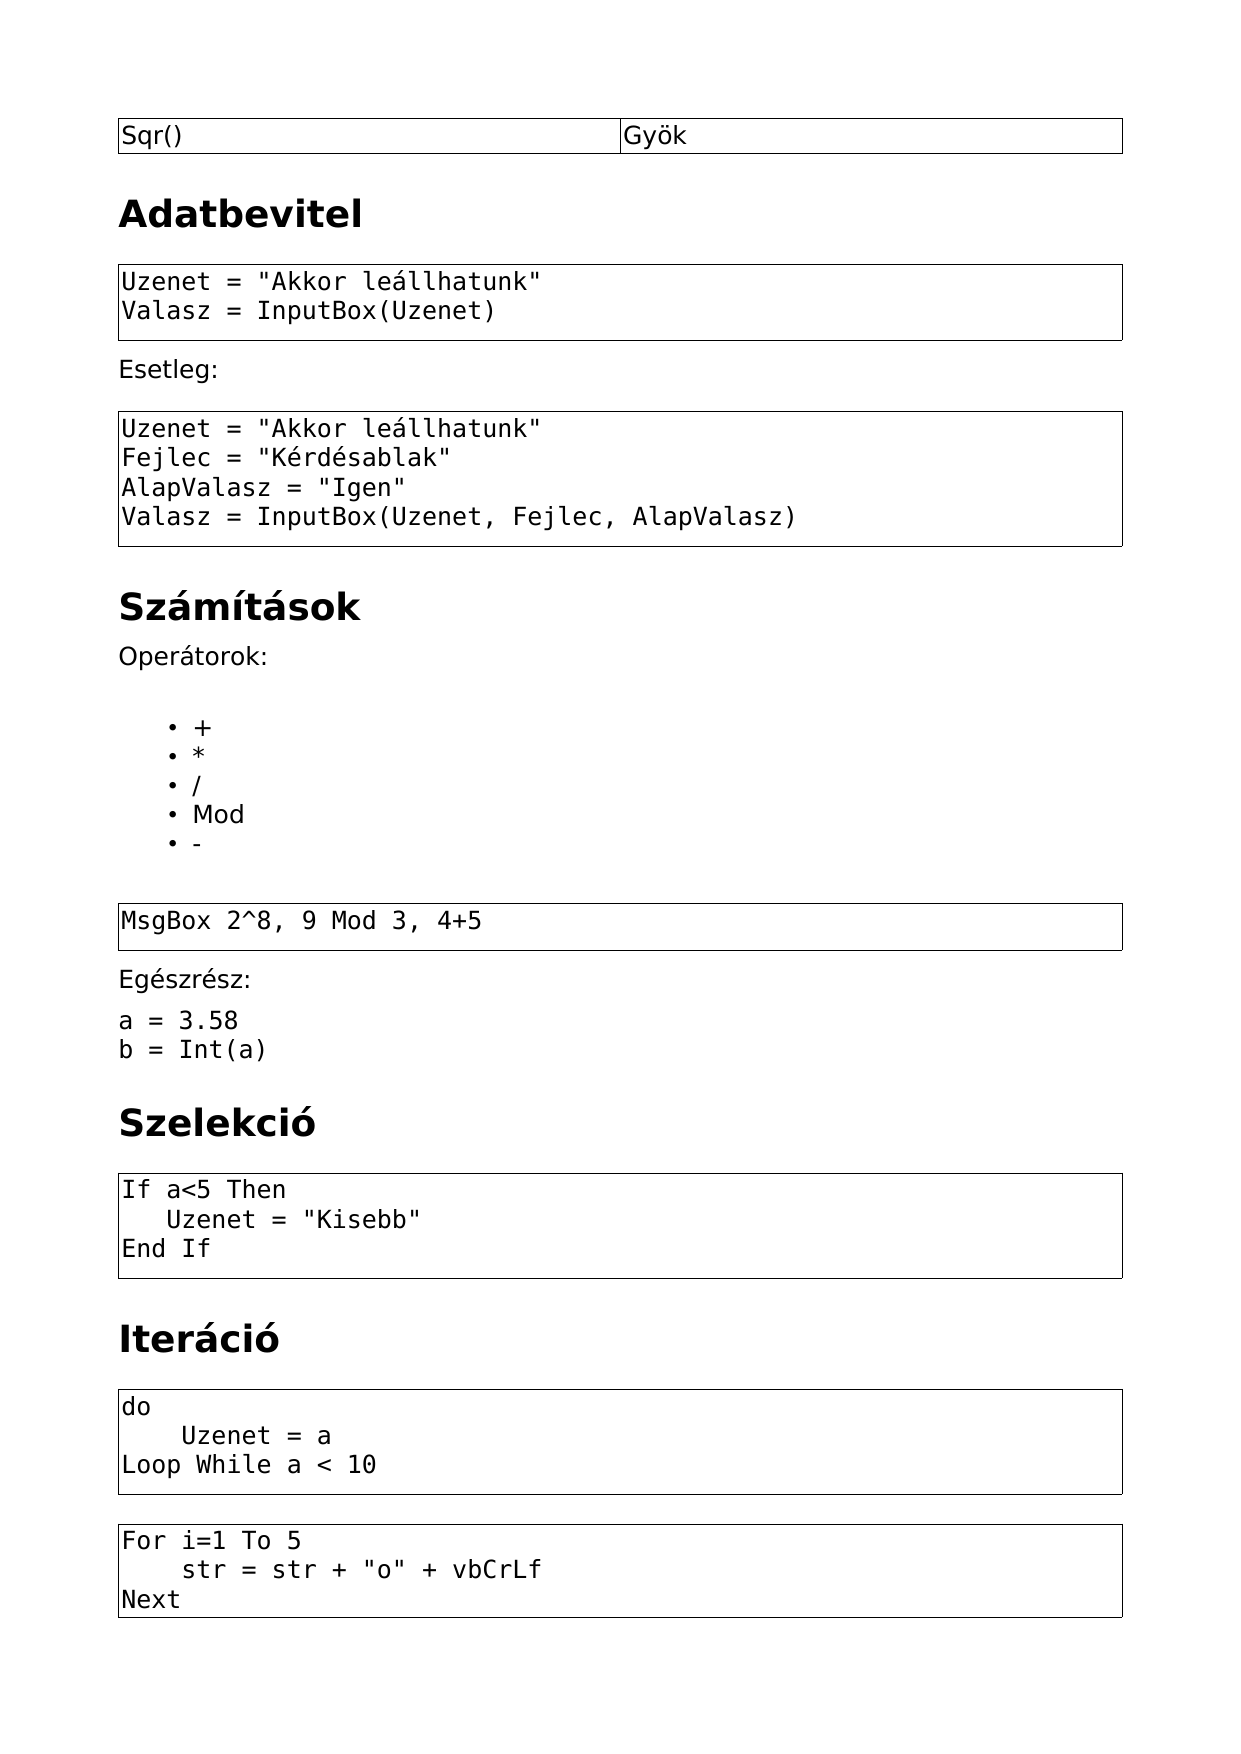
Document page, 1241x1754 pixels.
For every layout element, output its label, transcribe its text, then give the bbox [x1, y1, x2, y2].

text Egészrész: [118, 965, 1122, 994]
table_header If a<5 Then Uzenet = "Kisebb" End If [119, 1174, 1122, 1278]
list - [177, 830, 1122, 859]
text Operátorok: [118, 642, 1122, 671]
subtitle Iteráció [118, 1318, 1122, 1361]
list / [177, 771, 1122, 801]
table_cell Gyök [621, 119, 1122, 153]
table_header MsgBox 2^8, 9 Mod 3, 4+5 [119, 904, 1122, 950]
table_header For i=1 To 5 str = str + "o" + vbCrLf Next [119, 1525, 1122, 1617]
list Mod [177, 801, 1122, 830]
list + [177, 713, 1122, 742]
subtitle Számítások [118, 586, 1122, 629]
list * [177, 742, 1122, 771]
table_header Uzenet = "Akkor leállhatunk" Valasz = InputBox(Uzenet) [119, 265, 1122, 340]
table_header Uzenet = "Akkor leállhatunk" Fejlec = "Kérdésablak" AlapValasz = "Igen" Valasz = InputBox(Uzenet, Fejlec, AlapValasz) [119, 412, 1122, 546]
table_header do Uzenet = a Loop While a < 10 [119, 1390, 1122, 1494]
text a = 3.58 b = Int(a) [118, 1007, 1122, 1065]
table_cell Sqr() [119, 119, 620, 153]
subtitle Adatbevitel [118, 193, 1122, 237]
subtitle Szelekció [118, 1102, 1122, 1145]
text Esetleg: [118, 355, 1122, 384]
